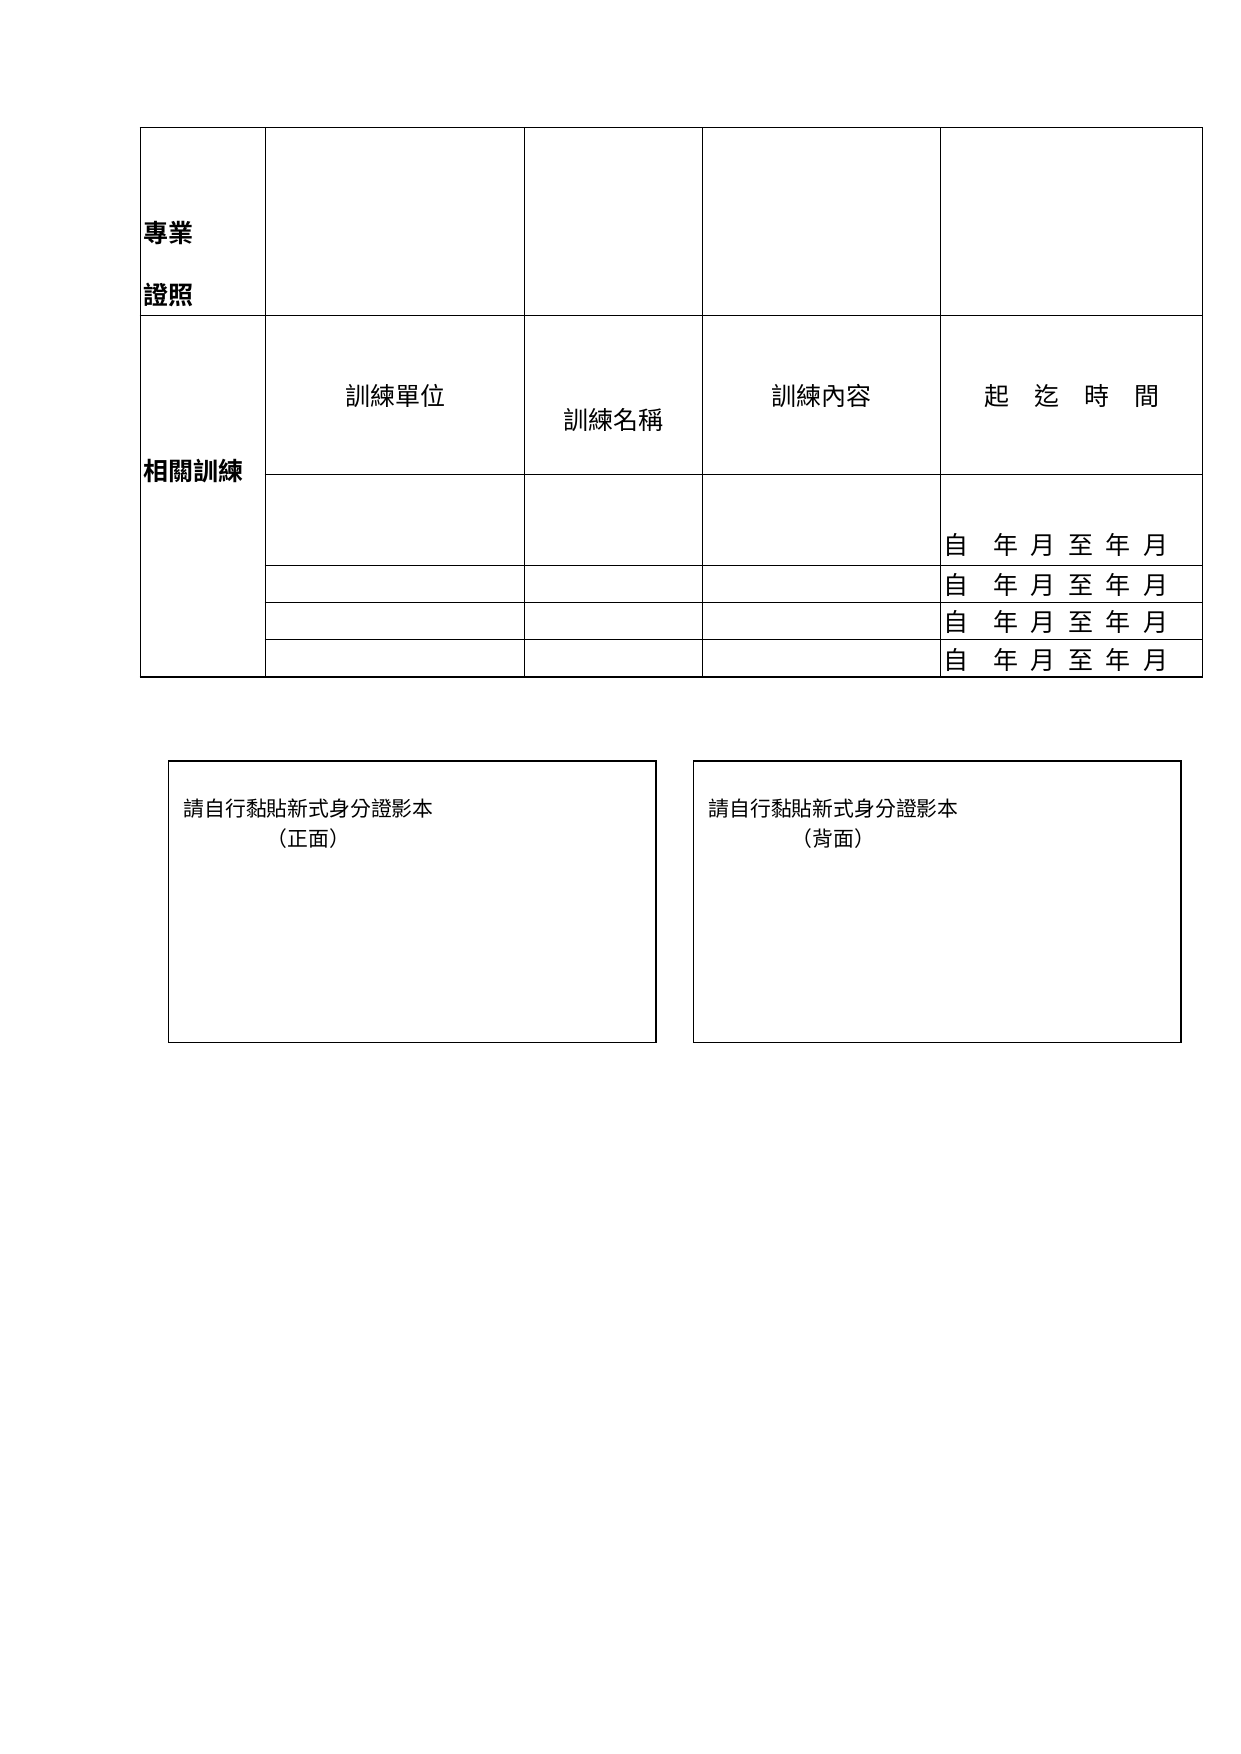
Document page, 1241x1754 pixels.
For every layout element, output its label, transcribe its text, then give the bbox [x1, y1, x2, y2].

table_cell [266, 475, 524, 564]
table_cell 訓練單位 [266, 316, 524, 473]
table_cell 自 年 月 至 年 月 [941, 566, 1202, 602]
table_cell [266, 603, 524, 639]
table_cell [703, 640, 940, 676]
table_cell 專業 證照 [141, 128, 265, 314]
table_cell [525, 475, 702, 564]
table_cell 自 年 月 至 年 月 [941, 475, 1202, 564]
table_cell 相關訓練 [141, 316, 265, 676]
table_cell 自 年 月 至 年 月 [941, 603, 1202, 639]
table_cell [525, 603, 702, 639]
table_cell 自 年 月 至 年 月 [941, 640, 1202, 676]
table_cell [525, 566, 702, 602]
table_cell [703, 128, 940, 314]
table_cell [703, 475, 940, 564]
table_cell 訓練名稱 [525, 316, 702, 473]
table_cell [266, 640, 524, 676]
table_cell [703, 603, 940, 639]
table_cell 起 迄 時 間 [941, 316, 1202, 473]
table_cell [525, 640, 702, 676]
table_cell [941, 128, 1202, 314]
table_cell [703, 566, 940, 602]
table_cell [266, 566, 524, 602]
table_cell [266, 128, 524, 314]
table_cell [525, 128, 702, 314]
table_cell 訓練內容 [703, 316, 940, 473]
